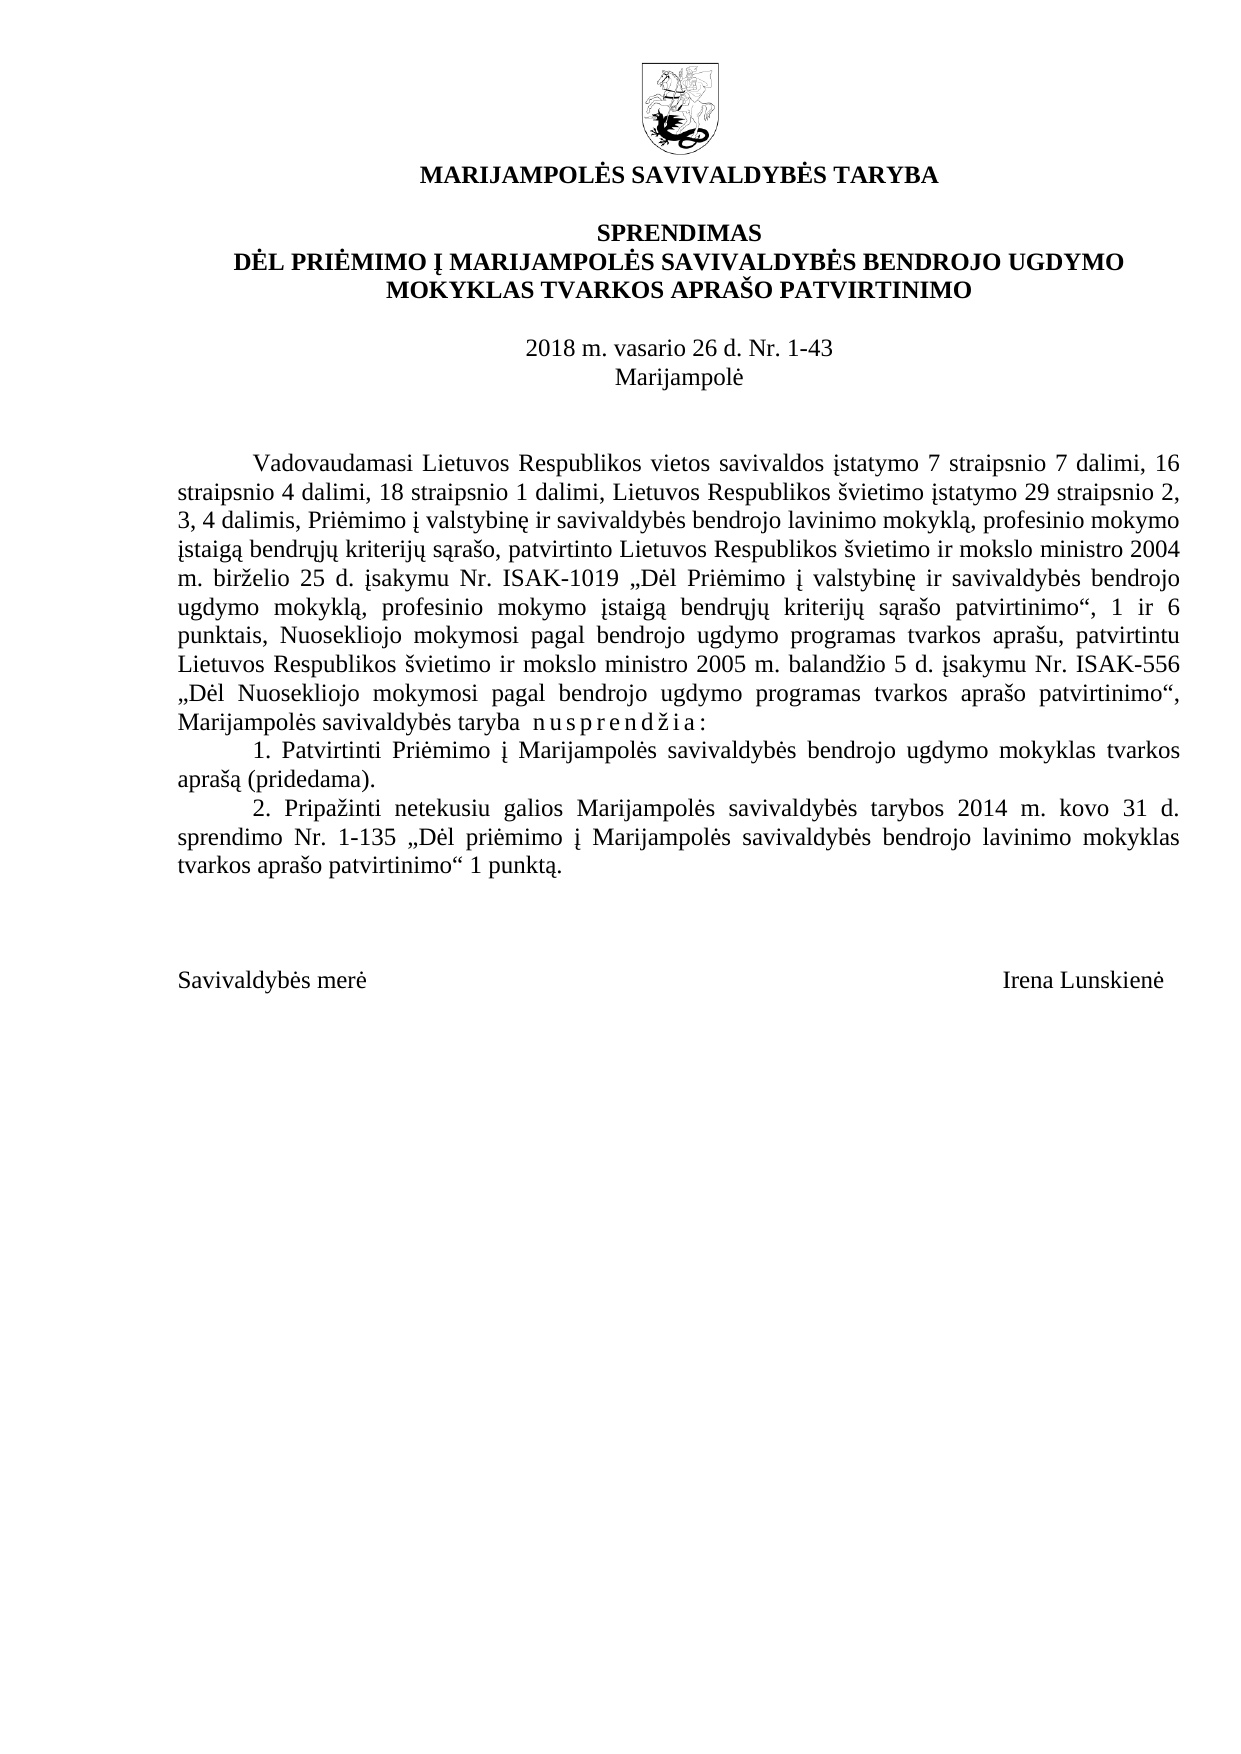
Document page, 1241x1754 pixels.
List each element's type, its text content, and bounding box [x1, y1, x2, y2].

text MARIJAMPOLĖS SAVIVALDYBĖS TARYBA [177, 161, 1181, 189]
text SPRENDIMAS [177, 218, 1181, 247]
text Vadovaudamasi Lietuvos Respublikos vietos savivaldos įstatymo 7 straipsnio 7 dalimi, 16 straipsnio 4 dalimi, 18 straipsnio 1 dalimi, Lietuvos Respublikos švietimo įstatymo 29 straipsnio 2, 3, 4 dalimis, Priėmimo į valstybinę ir savivaldybės bendrojo lavinimo mokyklą, profesinio mokymo įstaigą bendrųjų kriterijų sąrašo, patvirtinto Lietuvos Respublikos švietimo ir mokslo ministro 2004 m. birželio 25 d. įsakymu Nr. ISAK-1019 „Dėl Priėmimo į valstybinę ir savivaldybės bendrojo ugdymo mokyklą, profesinio mokymo įstaigą bendrųjų kriterijų sąrašo patvirtinimo“, 1 ir 6 punktais, Nuosekliojo mokymosi pagal bendrojo ugdymo programas tvarkos aprašu, patvirtintu Lietuvos Respublikos švietimo ir mokslo ministro 2005 m. balandžio 5 d. įsakymu Nr. ISAK-556 „Dėl Nuosekliojo mokymosi pagal bendrojo ugdymo programas tvarkos aprašo patvirtinimo“, Marijampolės savivaldybės taryba nusprendžia: [177, 448, 1181, 736]
text 1. Patvirtinti Priėmimo į Marijampolės savivaldybės bendrojo ugdymo mokyklas tvarkos aprašą (pridedama). [177, 736, 1181, 793]
text DĖL PRIĖMIMO Į MARIJAMPOLĖS SAVIVALDYBĖS BENDROJO UGDYMO MOKYKLAS TVARKOS APRAŠO PATVIRTINIMO [177, 247, 1181, 304]
text 2. Pripažinti netekusiu galios Marijampolės savivaldybės tarybos 2014 m. kovo 31 d. sprendimo Nr. 1-135 „Dėl priėmimo į Marijampolės savivaldybės bendrojo lavinimo mokyklas tvarkos aprašo patvirtinimo“ 1 punktą. [177, 793, 1181, 879]
text 2018 m. vasario 26 d. Nr. 1-43 [177, 333, 1181, 362]
text Marijampolė [177, 362, 1181, 391]
text Savivaldybės merė Irena Lunskienė [177, 966, 1181, 994]
